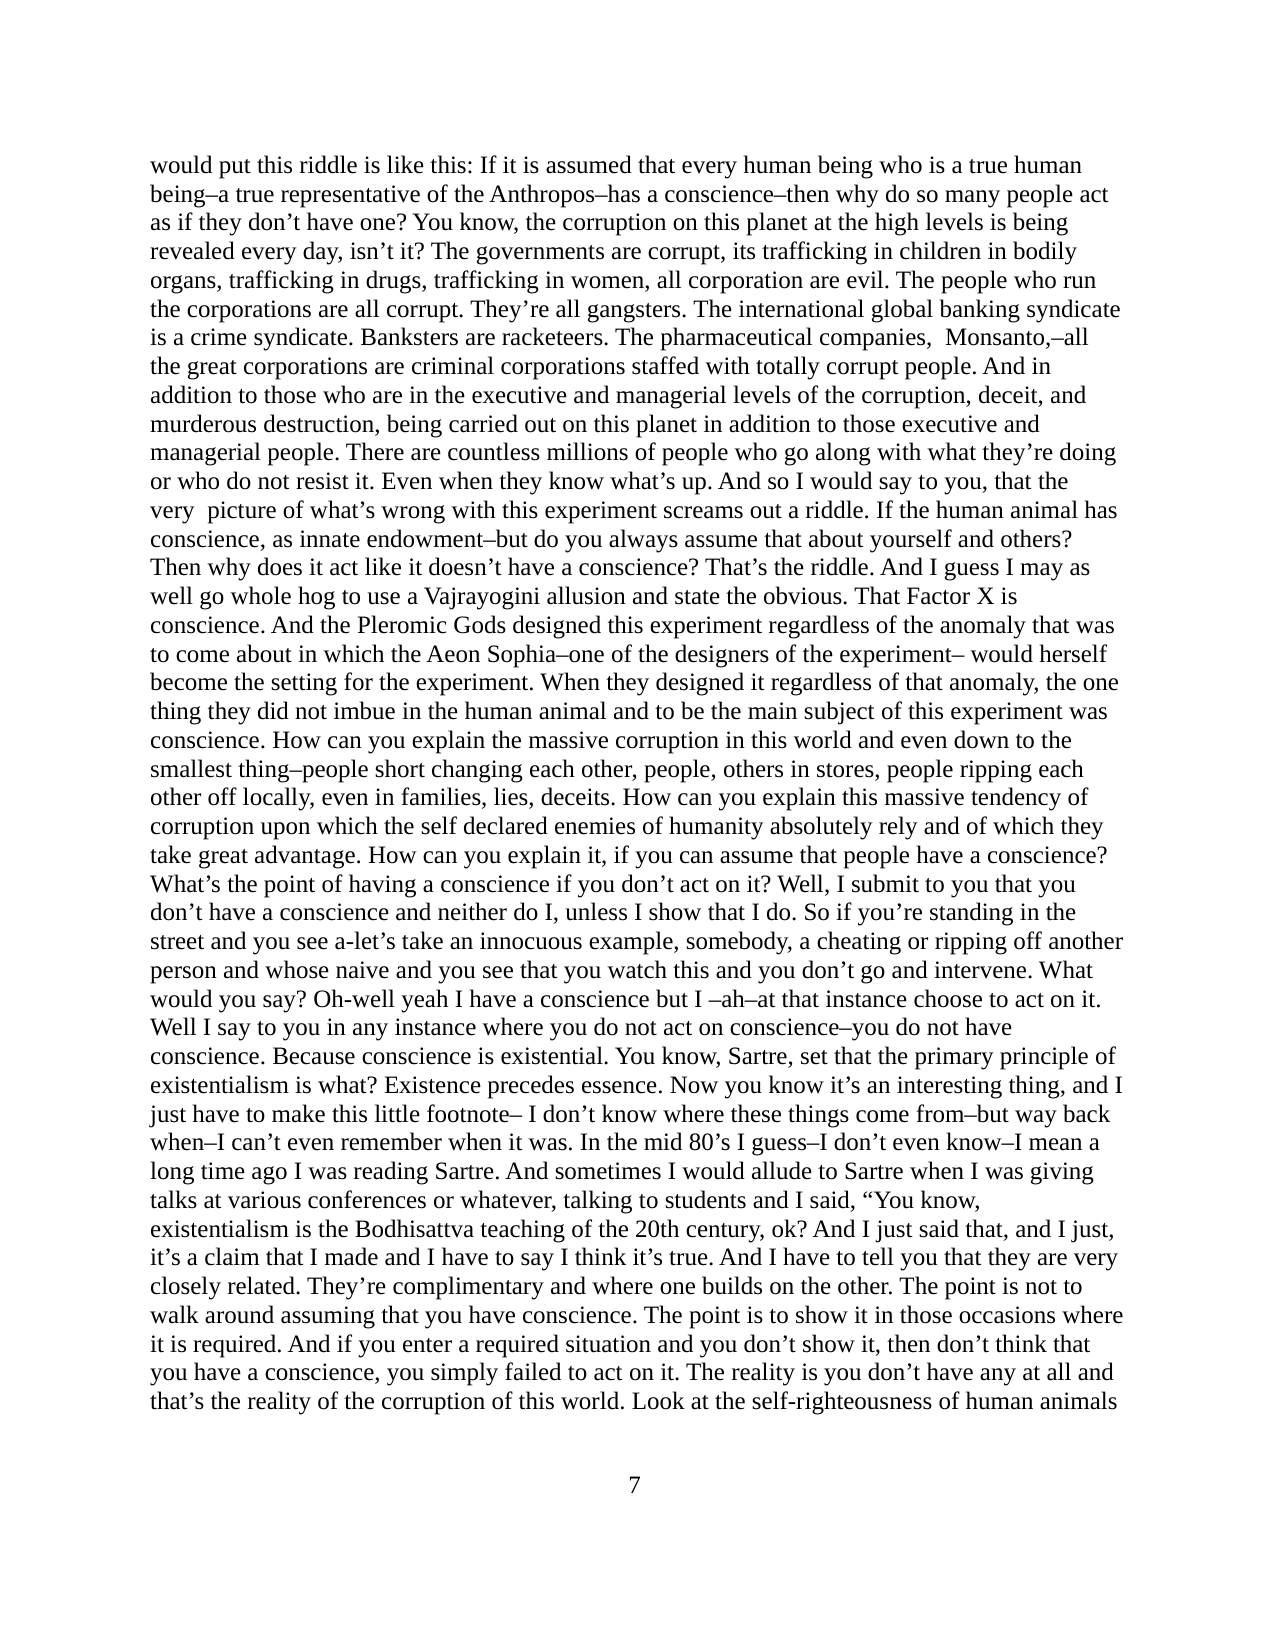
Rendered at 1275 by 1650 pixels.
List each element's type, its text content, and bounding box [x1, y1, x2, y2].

text would put this riddle is like this: If it is assumed that every human being who is a true human being–a true representative of the Anthropos–has a conscience–then why do so many people act as if they don’t have one? You know, the corruption on this planet at the high levels is being revealed every day, isn’t it? The governments are corrupt, its trafficking in children in bodily organs, trafficking in drugs, trafficking in women, all corporation are evil. The people who run the corporations are all corrupt. They’re all gangsters. The international global banking syndicate is a crime syndicate. Banksters are racketeers. The pharmaceutical companies, Monsanto,–all the great corporations are criminal corporations staffed with totally corrupt people. And in addition to those who are in the executive and managerial levels of the corruption, deceit, and murderous destruction, being carried out on this planet in addition to those executive and managerial people. There are countless millions of people who go along with what they’re doing or who do not resist it. Even when they know what’s up. And so I would say to you, that the very picture of what’s wrong with this experiment screams out a riddle. If the human animal has conscience, as innate endowment–but do you always assume that about yourself and others? Then why does it act like it doesn’t have a conscience? That’s the riddle. And I guess I may as well go whole hog to use a Vajrayogini allusion and state the obvious. That Factor X is conscience. And the Pleromic Gods designed this experiment regardless of the anomaly that was to come about in which the Aeon Sophia–one of the designers of the experiment– would herself become the setting for the experiment. When they designed it regardless of that anomaly, the one thing they did not imbue in the human animal and to be the main subject of this experiment was conscience. How can you explain the massive corruption in this world and even down to the smallest thing–people short changing each other, people, others in stores, people ripping each other off locally, even in families, lies, deceits. How can you explain this massive tendency of corruption upon which the self declared enemies of humanity absolutely rely and of which they take great advantage. How can you explain it, if you can assume that people have a conscience? What’s the point of having a conscience if you don’t act on it? Well, I submit to you that you don’t have a conscience and neither do I, unless I show that I do. So if you’re standing in the street and you see a-let’s take an innocuous example, somebody, a cheating or ripping off another person and whose naive and you see that you watch this and you don’t go and intervene. What would you say? Oh-well yeah I have a conscience but I –ah–at that instance choose to act on it. Well I say to you in any instance where you do not act on conscience–you do not have conscience. Because conscience is existential. You know, Sartre, set that the primary principle of existentialism is what? Existence precedes essence. Now you know it’s an interesting thing, and I just have to make this little footnote– I don’t know where these things come from–but way back when–I can’t even remember when it was. In the mid 80’s I guess–I don’t even know–I mean a long time ago I was reading Sartre. And sometimes I would allude to Sartre when I was giving talks at various conferences or whatever, talking to students and I said, “You know, existentialism is the Bodhisattva teaching of the 20th century, ok? And I just said that, and I just, it’s a claim that I made and I have to say I think it’s true. And I have to tell you that they are very closely related. They’re complimentary and where one builds on the other. The point is not to walk around assuming that you have conscience. The point is to show it in those occasions where it is required. And if you enter a required situation and you don’t show it, then don’t think that you have a conscience, you simply failed to act on it. The reality is you don’t have any at all and that’s the reality of the corruption of this world. Look at the self-righteousness of human animals [150, 150, 1125, 1415]
